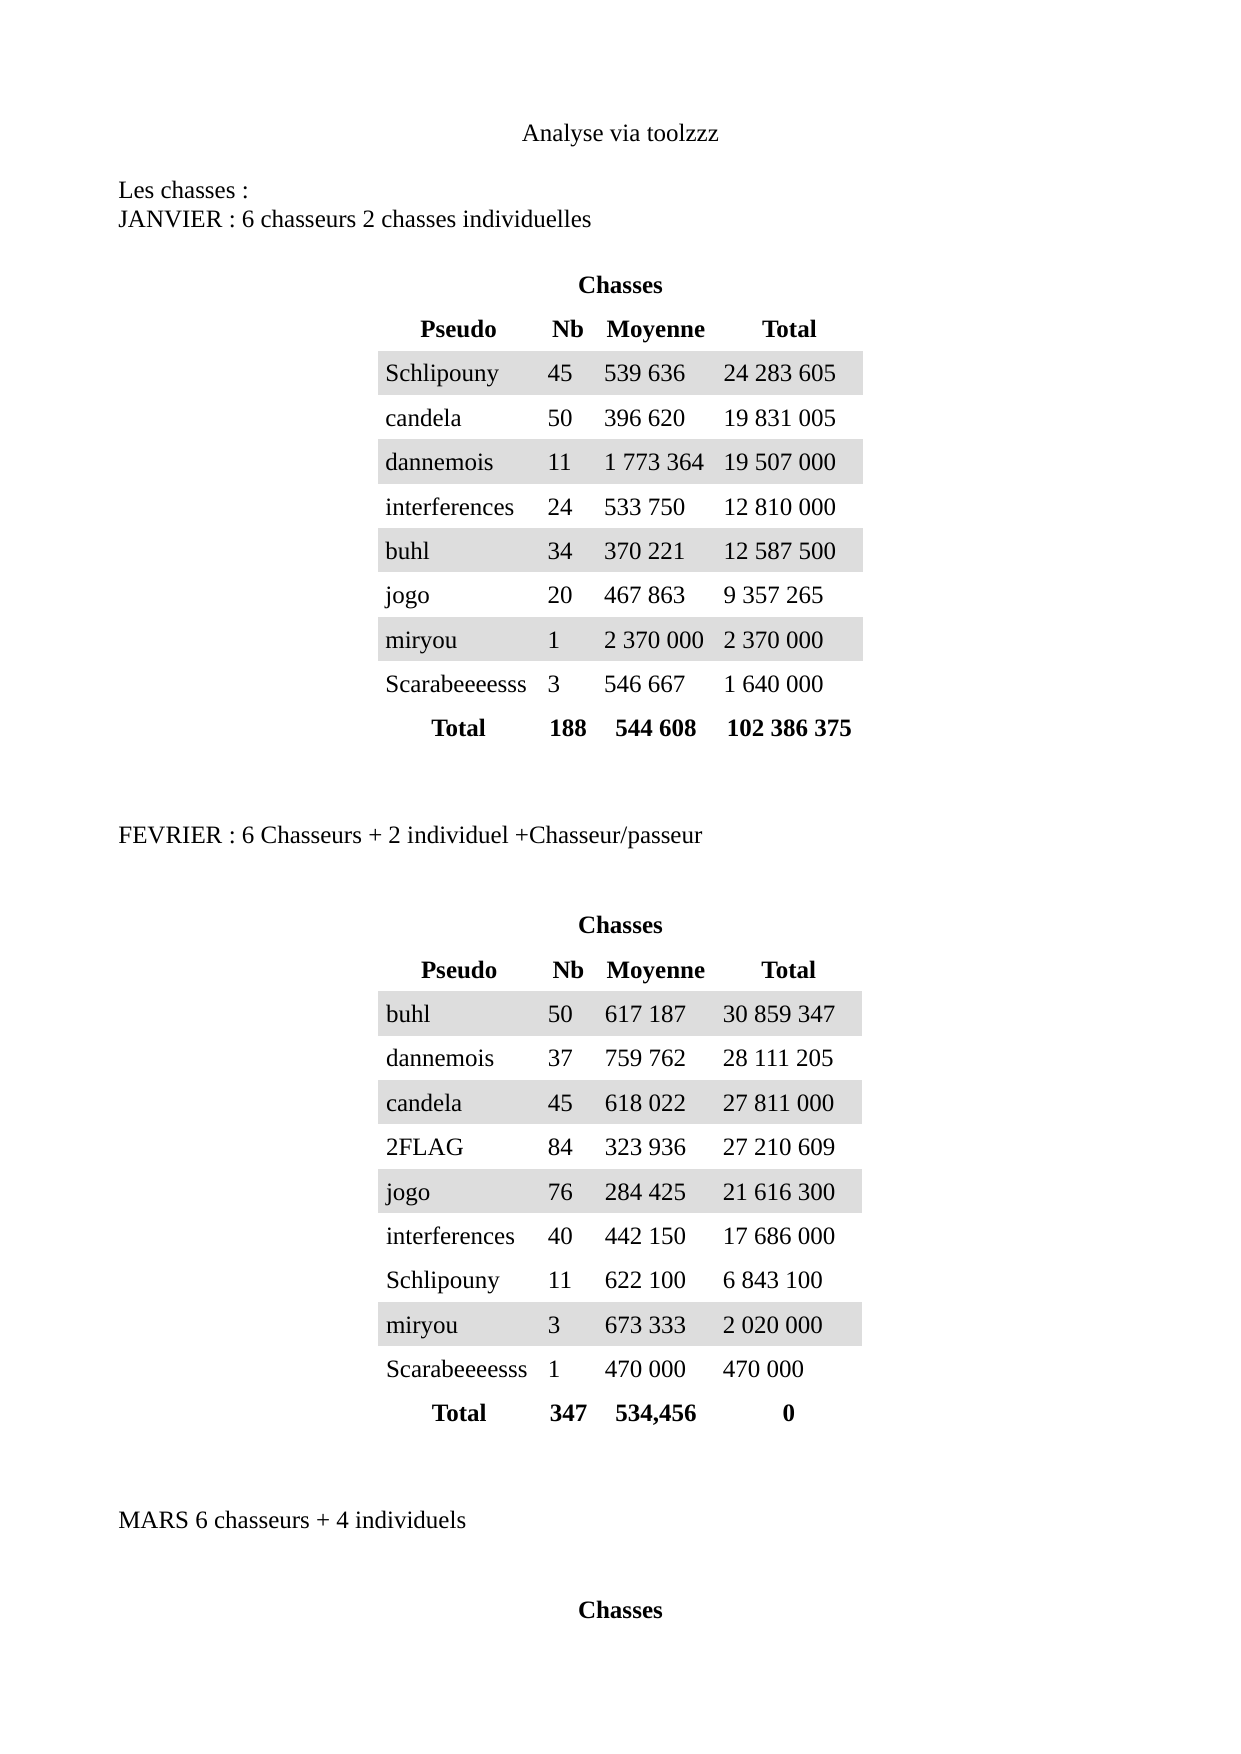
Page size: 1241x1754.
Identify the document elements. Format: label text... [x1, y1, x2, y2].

table_cell 76 [540, 1169, 597, 1213]
table_cell Scarabeeeesss [378, 1346, 540, 1391]
table_cell Moyenne [597, 947, 715, 991]
table_cell 30 859 347 [715, 991, 862, 1036]
text MARS 6 chasseurs + 4 individuels [118, 1505, 1122, 1534]
table_cell 17 686 000 [715, 1213, 862, 1257]
table_cell 618 022 [597, 1080, 715, 1124]
table_cell Pseudo [378, 947, 540, 991]
table_cell 533 750 [596, 484, 715, 528]
table_cell 370 221 [596, 528, 715, 572]
table_cell Nb [540, 947, 597, 991]
table_cell Total [378, 1391, 540, 1435]
table_header Chasses [378, 1588, 863, 1632]
table_cell 102 386 375 [715, 706, 863, 750]
table_cell buhl [378, 528, 539, 572]
table_cell Total [378, 706, 539, 750]
table_cell dannemois [378, 1036, 540, 1080]
table_header Chasses [378, 903, 862, 947]
table_cell interferences [378, 484, 539, 528]
table_cell 470 000 [597, 1346, 715, 1391]
table_cell 2FLAG [378, 1124, 540, 1169]
table_cell 188 [539, 706, 596, 750]
table_cell 396 620 [596, 395, 715, 439]
table_cell Nb [539, 306, 596, 351]
table_cell 12 587 500 [715, 528, 863, 572]
table_cell 162 627 561 [715, 1391, 862, 1435]
table_cell 37 [540, 1036, 597, 1080]
table_cell 347 [540, 1391, 597, 1435]
table_cell 442 150 [597, 1213, 715, 1257]
table_cell 544 608 [596, 706, 715, 750]
table_cell 3 [540, 1302, 597, 1346]
table_cell 21 616 300 [715, 1169, 862, 1213]
table_cell 467 863 [596, 573, 715, 617]
table_cell 9 357 265 [715, 573, 863, 617]
table_cell 19 507 000 [715, 439, 863, 484]
table_cell candela [378, 1080, 540, 1124]
table_cell 27 210 609 [715, 1124, 862, 1169]
table_cell 2 370 000 [596, 617, 715, 661]
table_cell 40 [540, 1213, 597, 1257]
table_cell 284 425 [597, 1169, 715, 1213]
table_cell 673 333 [597, 1302, 715, 1346]
table_cell 28 111 205 [715, 1036, 862, 1080]
table_cell 45 [539, 351, 596, 395]
table_cell 617 187 [597, 991, 715, 1036]
table_cell Scarabeeeesss [378, 661, 539, 706]
table_cell Schlipouny [378, 351, 539, 395]
table_cell 6 843 100 [715, 1258, 862, 1302]
table_cell 11 [540, 1258, 597, 1302]
table_cell 24 283 605 [715, 351, 863, 395]
table_cell Pseudo [378, 306, 539, 351]
text Analyse via toolzzz [118, 118, 1122, 147]
table_cell Total [715, 306, 863, 351]
table_cell 1 [540, 1346, 597, 1391]
table_cell 3 [539, 661, 596, 706]
table_cell 539 636 [596, 351, 715, 395]
table_cell buhl [378, 991, 540, 1036]
table_cell jogo [378, 1169, 540, 1213]
table_cell 323 936 [597, 1124, 715, 1169]
table_cell miryou [378, 617, 539, 661]
table_cell interferences [378, 1213, 540, 1257]
table_cell 11 [539, 439, 596, 484]
table_cell jogo [378, 573, 539, 617]
table_cell 19 831 005 [715, 395, 863, 439]
table_cell 34 [539, 528, 596, 572]
table_cell 546 667 [596, 661, 715, 706]
table_cell 45 [540, 1080, 597, 1124]
text JANVIER : 6 chasseurs 2 chasses individuelles [118, 204, 1122, 233]
table_cell 1 [539, 617, 596, 661]
table_header Chasses [378, 262, 863, 306]
table_cell 20 [539, 573, 596, 617]
table_cell 24 [539, 484, 596, 528]
table_cell 759 762 [597, 1036, 715, 1080]
text FEVRIER : 6 Chasseurs + 2 individuel +Chasseur/passeur [118, 820, 1122, 849]
table_cell miryou [378, 1302, 540, 1346]
table_cell 50 [539, 395, 596, 439]
text Les chasses : [118, 176, 1122, 204]
table_cell Total [715, 947, 862, 991]
table_cell 12 810 000 [715, 484, 863, 528]
table_cell 534 456 [597, 1391, 715, 1435]
table_cell 84 [540, 1124, 597, 1169]
table_cell 2 370 000 [715, 617, 863, 661]
table_cell dannemois [378, 439, 539, 484]
table_cell 1 773 364 [596, 439, 715, 484]
table_cell 470 000 [715, 1346, 862, 1391]
table_cell 50 [540, 991, 597, 1036]
table_cell 622 100 [597, 1258, 715, 1302]
table_cell Moyenne [596, 306, 715, 351]
table_cell Schlipouny [378, 1258, 540, 1302]
table_cell 2 020 000 [715, 1302, 862, 1346]
table_cell 1 640 000 [715, 661, 863, 706]
table_cell 27 811 000 [715, 1080, 862, 1124]
table_cell candela [378, 395, 539, 439]
